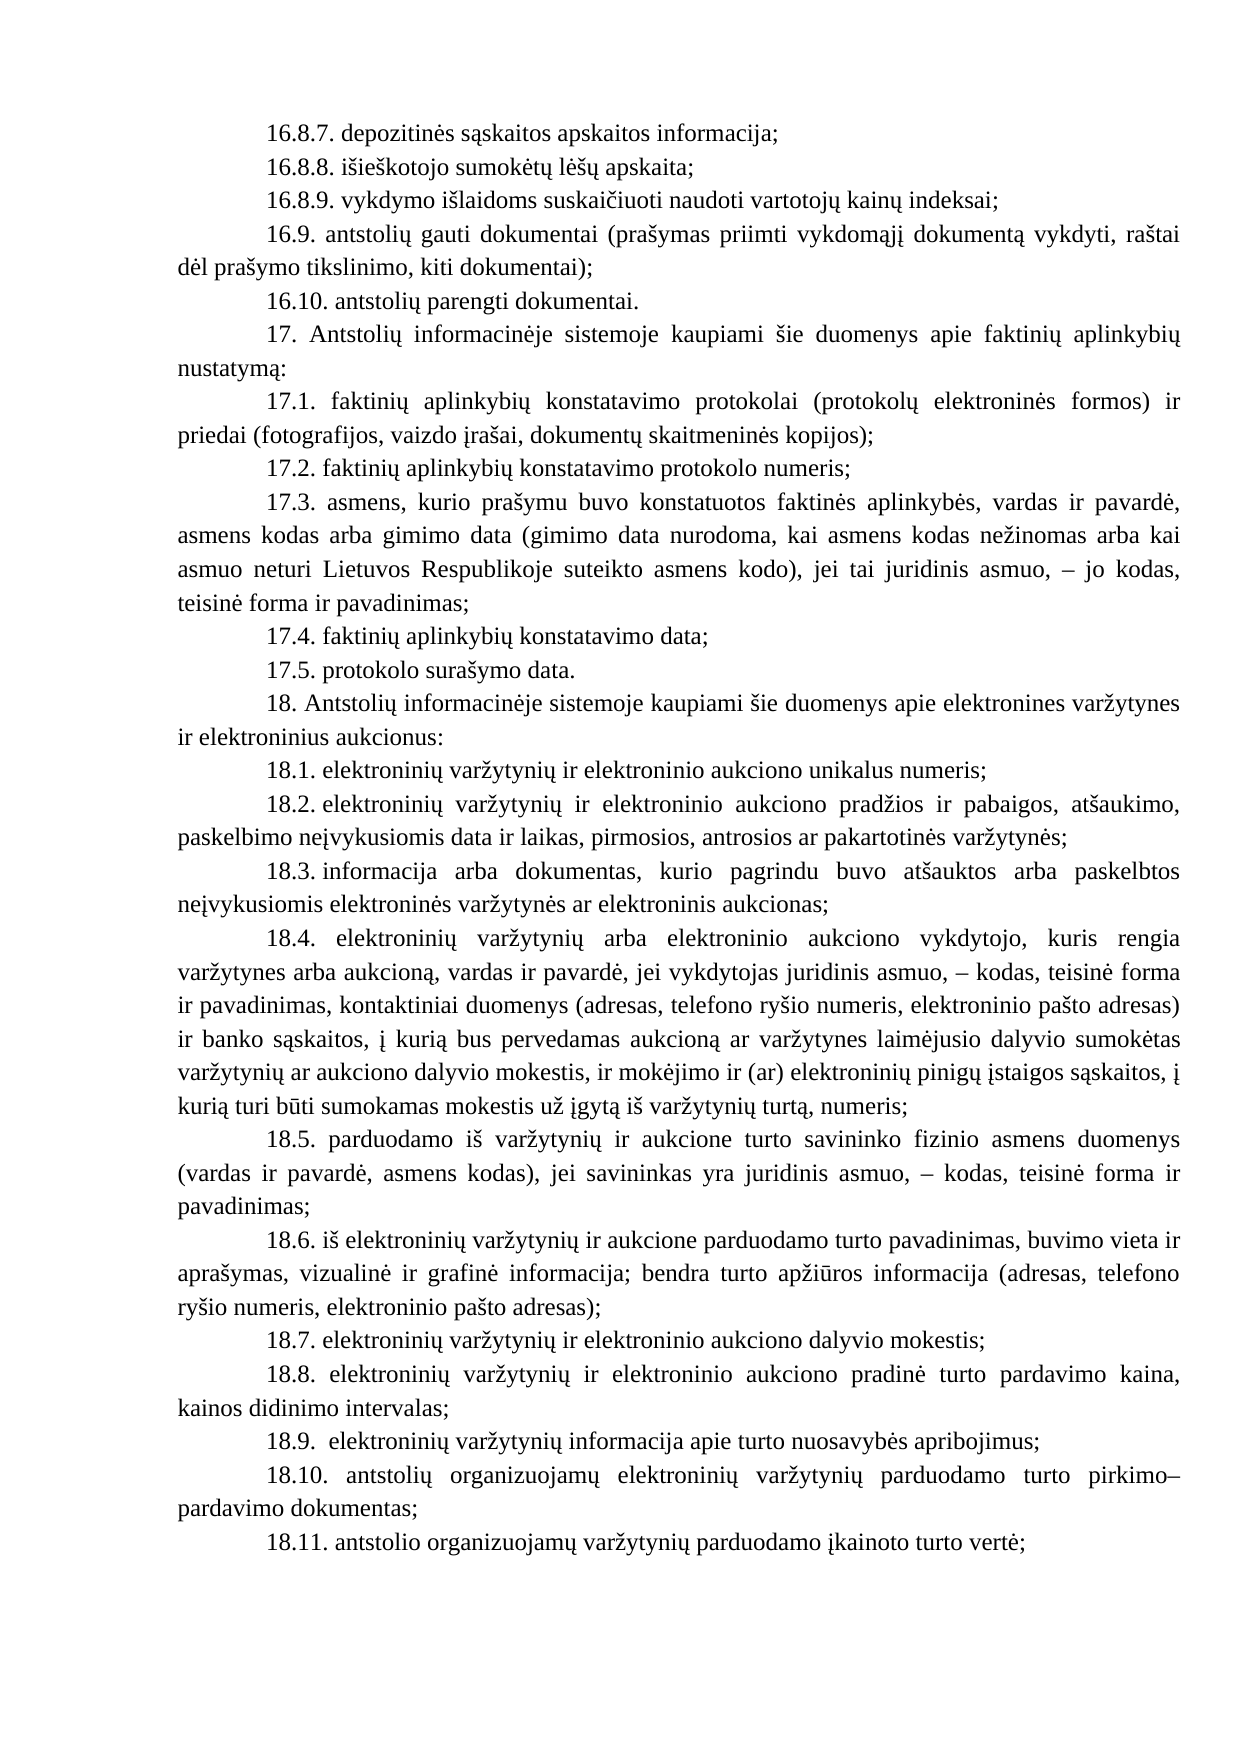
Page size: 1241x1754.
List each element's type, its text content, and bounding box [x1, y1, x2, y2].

text 16.10. antstolių parengti dokumentai. [177, 286, 1181, 314]
text 18.6. iš elektroninių varžytynių ir aukcione parduodamo turto pavadinimas, buvimo vieta ir aprašymas, vizualinė ir grafinė informacija; bendra turto apžiūros informacija (adresas, telefono ryšio numeris, elektroninio pašto adresas); [177, 1225, 1181, 1321]
text 17.5. protokolo surašymo data. [177, 655, 1181, 683]
text 18.10. antstolių organizuojamų elektroninių varžytynių parduodamo turto pirkimo–pardavimo dokumentas; [177, 1460, 1181, 1522]
text 18.9. elektroninių varžytynių informacija apie turto nuosavybės apribojimus; [177, 1426, 1181, 1455]
text 17.1. faktinių aplinkybių konstatavimo protokolai (protokolų elektroninės formos) ir priedai (fotografijos, vaizdo įrašai, dokumentų skaitmeninės kopijos); [177, 386, 1181, 449]
text 17.2. faktinių aplinkybių konstatavimo protokolo numeris; [177, 453, 1181, 482]
text 18.4. elektroninių varžytynių arba elektroninio aukciono vykdytojo, kuris rengia varžytynes arba aukcioną, vardas ir pavardė, jei vykdytojas juridinis asmuo, – kodas, teisinė forma ir pavadinimas, kontaktiniai duomenys (adresas, telefono ryšio numeris, elektroninio pašto adresas) ir banko sąskaitos, į kurią bus pervedamas aukcioną ar varžytynes laimėjusio dalyvio sumokėtas varžytynių ar aukciono dalyvio mokestis, ir mokėjimo ir (ar) elektroninių pinigų įstaigos sąskaitos, į kurią turi būti sumokamas mokestis už įgytą iš varžytynių turtą, numeris; [177, 923, 1181, 1119]
text 18.8. elektroninių varžytynių ir elektroninio aukciono pradinė turto pardavimo kaina, kainos didinimo intervalas; [177, 1359, 1181, 1421]
text 16.9. antstolių gauti dokumentai (prašymas priimti vykdomąjį dokumentą vykdyti, raštai dėl prašymo tikslinimo, kiti dokumentai); [177, 219, 1181, 281]
text 18.7. elektroninių varžytynių ir elektroninio aukciono dalyvio mokestis; [177, 1326, 1181, 1354]
text 16.8.8. išieškotojo sumokėtų lėšų apskaita; [177, 152, 1181, 180]
text 18.5. parduodamo iš varžytynių ir aukcione turto savininko fizinio asmens duomenys (vardas ir pavardė, asmens kodas), jei savininkas yra juridinis asmuo, – kodas, teisinė forma ir pavadinimas; [177, 1124, 1181, 1220]
text 18.11. antstolio organizuojamų varžytynių parduodamo įkainoto turto vertė; [177, 1527, 1181, 1556]
text 18.1. elektroninių varžytynių ir elektroninio aukciono unikalus numeris; [177, 755, 1181, 784]
text 17. Antstolių informacinėje sistemoje kaupiami šie duomenys apie faktinių aplinkybių nustatymą: [177, 319, 1181, 382]
text 18. Antstolių informacinėje sistemoje kaupiami šie duomenys apie elektronines varžytynes ir elektroninius aukcionus: [177, 688, 1181, 751]
text 18.3. informacija arba dokumentas, kurio pagrindu buvo atšauktos arba paskelbtos neįvykusiomis elektroninės varžytynės ar elektroninis aukcionas; [177, 856, 1181, 918]
text 16.8.7. depozitinės sąskaitos apskaitos informacija; [177, 118, 1181, 147]
text 17.4. faktinių aplinkybių konstatavimo data; [177, 621, 1181, 650]
text 16.8.9. vykdymo išlaidoms suskaičiuoti naudoti vartotojų kainų indeksai; [177, 185, 1181, 214]
text 18.2. elektroninių varžytynių ir elektroninio aukciono pradžios ir pabaigos, atšaukimo, paskelbimo neįvykusiomis data ir laikas, pirmosios, antrosios ar pakartotinės varžytynės; [177, 789, 1181, 851]
text 17.3. asmens, kurio prašymu buvo konstatuotos faktinės aplinkybės, vardas ir pavardė, asmens kodas arba gimimo data (gimimo data nurodoma, kai asmens kodas nežinomas arba kai asmuo neturi Lietuvos Respublikoje suteikto asmens kodo), jei tai juridinis asmuo, – jo kodas, teisinė forma ir pavadinimas; [177, 487, 1181, 616]
